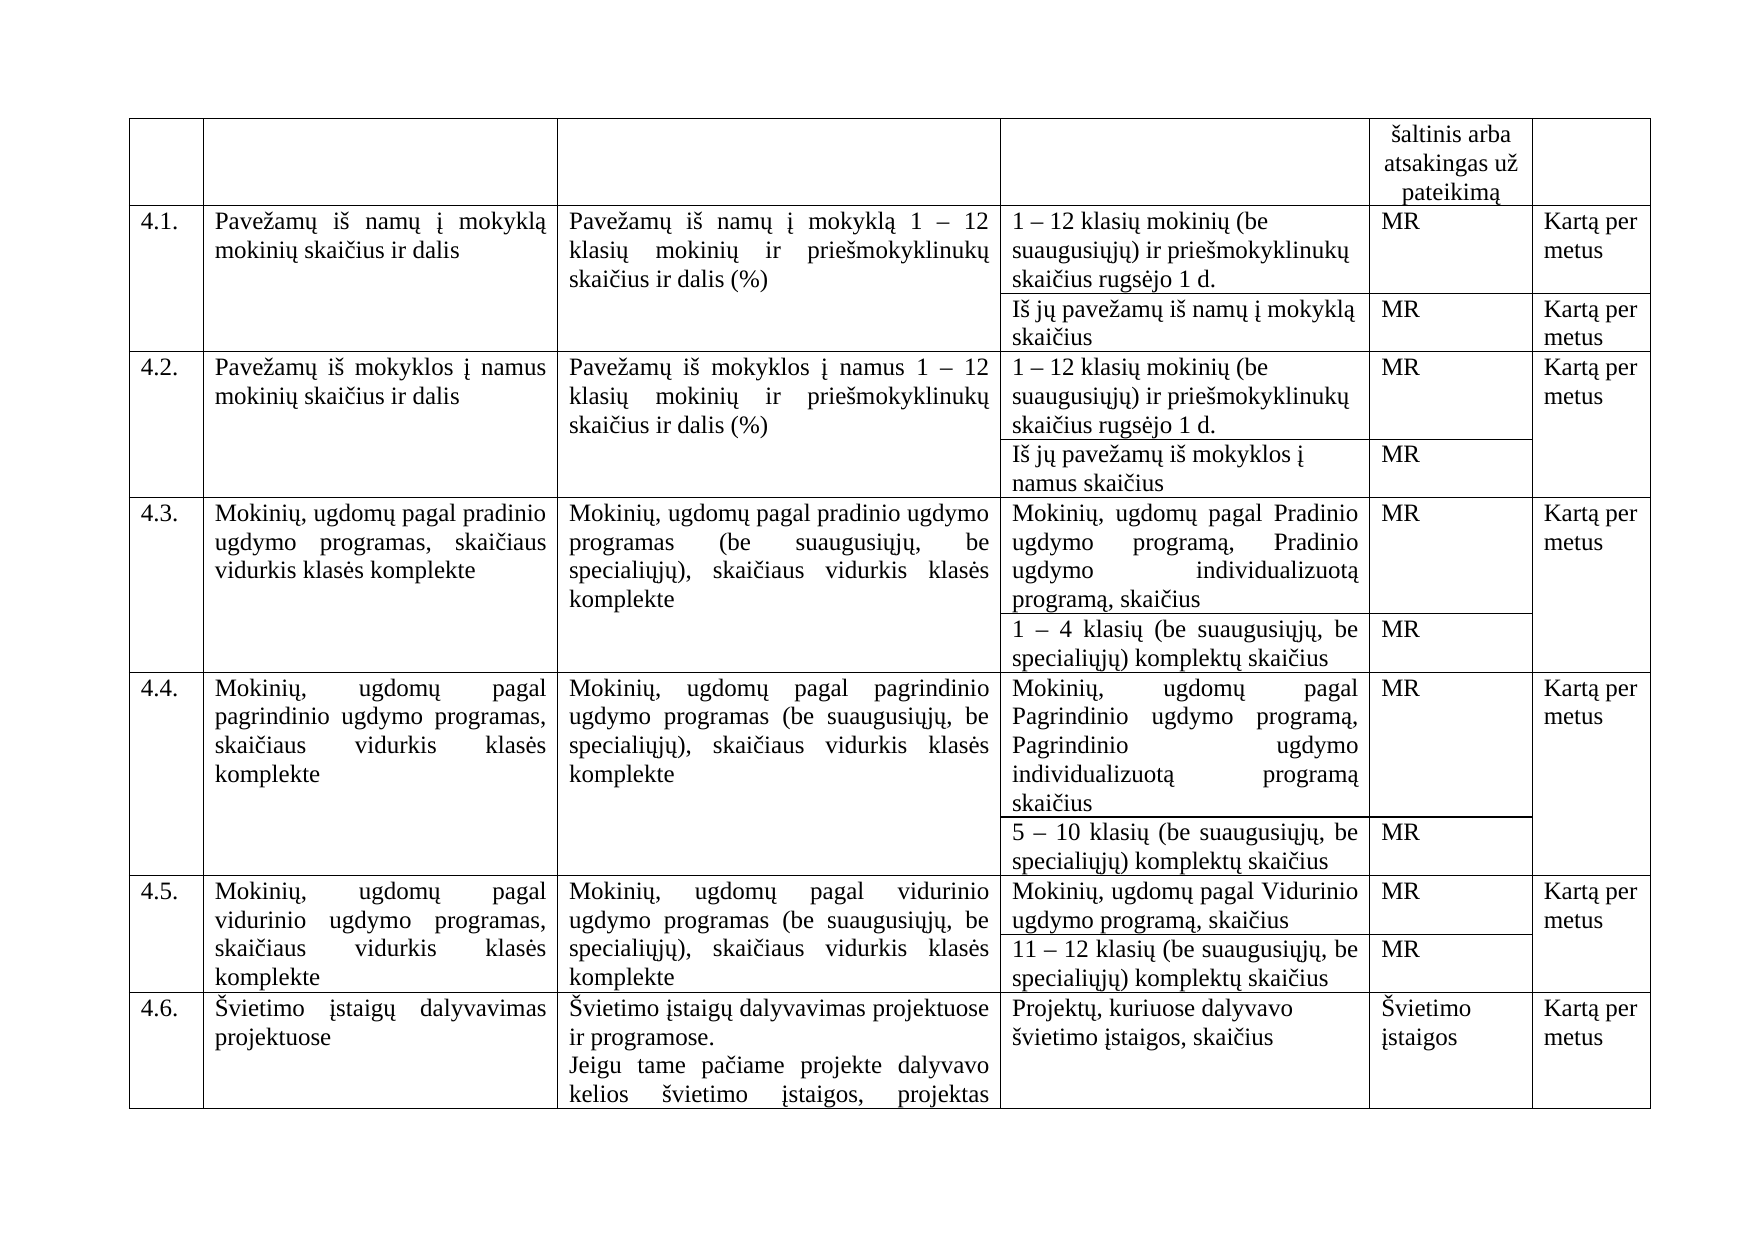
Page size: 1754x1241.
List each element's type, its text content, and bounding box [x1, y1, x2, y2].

table_cell Kartą per metus [1533, 673, 1650, 875]
table_cell Mokinių, ugdomų pagal pradinio ugdymo programas (be suaugusiųjų, be specialiųjų), skaičiaus vidurkis klasės komplekte [558, 498, 1000, 672]
table_cell MR [1370, 935, 1532, 992]
table_cell Mokinių, ugdomų pagal Pradinio ugdymo programą, Pradinio ugdymo individualizuotą programą, skaičius [1001, 498, 1369, 613]
table_cell Pavežamų iš namų į mokyklą 1 – 12 klasių mokinių ir priešmokyklinukų skaičius ir dalis (%) [558, 206, 1000, 351]
table_cell Projektų, kuriuose dalyvavo švietimo įstaigos, skaičius [1001, 993, 1369, 1108]
table_cell 11 – 12 klasių (be suaugusiųjų, be specialiųjų) komplektų skaičius [1001, 935, 1369, 992]
table_cell Pavežamų iš namų į mokyklą mokinių skaičius ir dalis [204, 206, 557, 351]
table_header [1533, 119, 1650, 205]
table_cell MR [1370, 440, 1532, 497]
table_header [204, 119, 557, 205]
table_cell Kartą per metus [1533, 993, 1650, 1108]
table_cell Mokinių, ugdomų pagal pagrindinio ugdymo programas, skaičiaus vidurkis klasės komplekte [204, 673, 557, 875]
table_cell Pavežamų iš mokyklos į namus mokinių skaičius ir dalis [204, 352, 557, 497]
table_cell MR [1370, 498, 1532, 613]
table_cell Mokinių, ugdomų pagal vidurinio ugdymo programas, skaičiaus vidurkis klasės komplekte [204, 876, 557, 992]
table_cell 4.6. [130, 993, 203, 1108]
table_cell Mokinių, ugdomų pagal Pagrindinio ugdymo programą, Pagrindinio ugdymo individualizuotą programą skaičius [1001, 673, 1369, 816]
table_cell Kartą per metus [1533, 498, 1650, 672]
table_cell Kartą per metus [1533, 206, 1650, 293]
table_cell MR [1370, 206, 1532, 293]
table_cell šaltinis arba atsakingas už pateikimą [1370, 119, 1532, 205]
table_cell Kartą per metus [1533, 294, 1650, 351]
table_cell MR [1370, 294, 1532, 351]
table_cell 4.1. [130, 206, 203, 351]
table_cell Iš jų pavežamų iš mokyklos į namus skaičius [1001, 440, 1369, 497]
table_header [130, 119, 203, 205]
table_cell 1 – 12 klasių mokinių (be suaugusiųjų) ir priešmokyklinukų skaičius rugsėjo 1 d. [1001, 352, 1369, 438]
table_cell Kartą per metus [1533, 352, 1650, 497]
table_cell 4.5. [130, 876, 203, 992]
table_cell 1 – 4 klasių (be suaugusiųjų, be specialiųjų) komplektų skaičius [1001, 614, 1369, 672]
table_cell MR [1370, 673, 1532, 816]
table_cell Mokinių, ugdomų pagal pradinio ugdymo programas, skaičiaus vidurkis klasės komplekte [204, 498, 557, 672]
table_cell 1 – 12 klasių mokinių (be suaugusiųjų) ir priešmokyklinukų skaičius rugsėjo 1 d. [1001, 206, 1369, 293]
table_cell 4.2. [130, 352, 203, 497]
table_cell [1001, 119, 1369, 205]
table_cell Mokinių, ugdomų pagal Vidurinio ugdymo programą, skaičius [1001, 876, 1369, 933]
table_cell Kartą per metus [1533, 876, 1650, 992]
table_cell Pavežamų iš mokyklos į namus 1 – 12 klasių mokinių ir priešmokyklinukų skaičius ir dalis (%) [558, 352, 1000, 497]
table_cell Švietimo įstaigų dalyvavimas projektuose [204, 993, 557, 1108]
table_cell Mokinių, ugdomų pagal vidurinio ugdymo programas (be suaugusiųjų, be specialiųjų), skaičiaus vidurkis klasės komplekte [558, 876, 1000, 992]
table_cell MR [1370, 614, 1532, 672]
table_cell MR [1370, 876, 1532, 933]
table_cell Švietimo įstaigų dalyvavimas projektuose ir programose. Jeigu tame pačiame projekte dalyvavo kelios švietimo įstaigos, projektas [558, 993, 1000, 1108]
table_cell 4.3. [130, 498, 203, 672]
table_cell 4.4. [130, 673, 203, 875]
table_cell Iš jų pavežamų iš namų į mokyklą skaičius [1001, 294, 1369, 351]
table_header [558, 119, 1000, 205]
table_cell Švietimo įstaigos [1370, 993, 1532, 1108]
table_cell MR [1370, 818, 1532, 875]
table_cell MR [1370, 352, 1532, 438]
table_cell Mokinių, ugdomų pagal pagrindinio ugdymo programas (be suaugusiųjų, be specialiųjų), skaičiaus vidurkis klasės komplekte [558, 673, 1000, 875]
table_cell 5 – 10 klasių (be suaugusiųjų, be specialiųjų) komplektų skaičius [1001, 818, 1369, 875]
